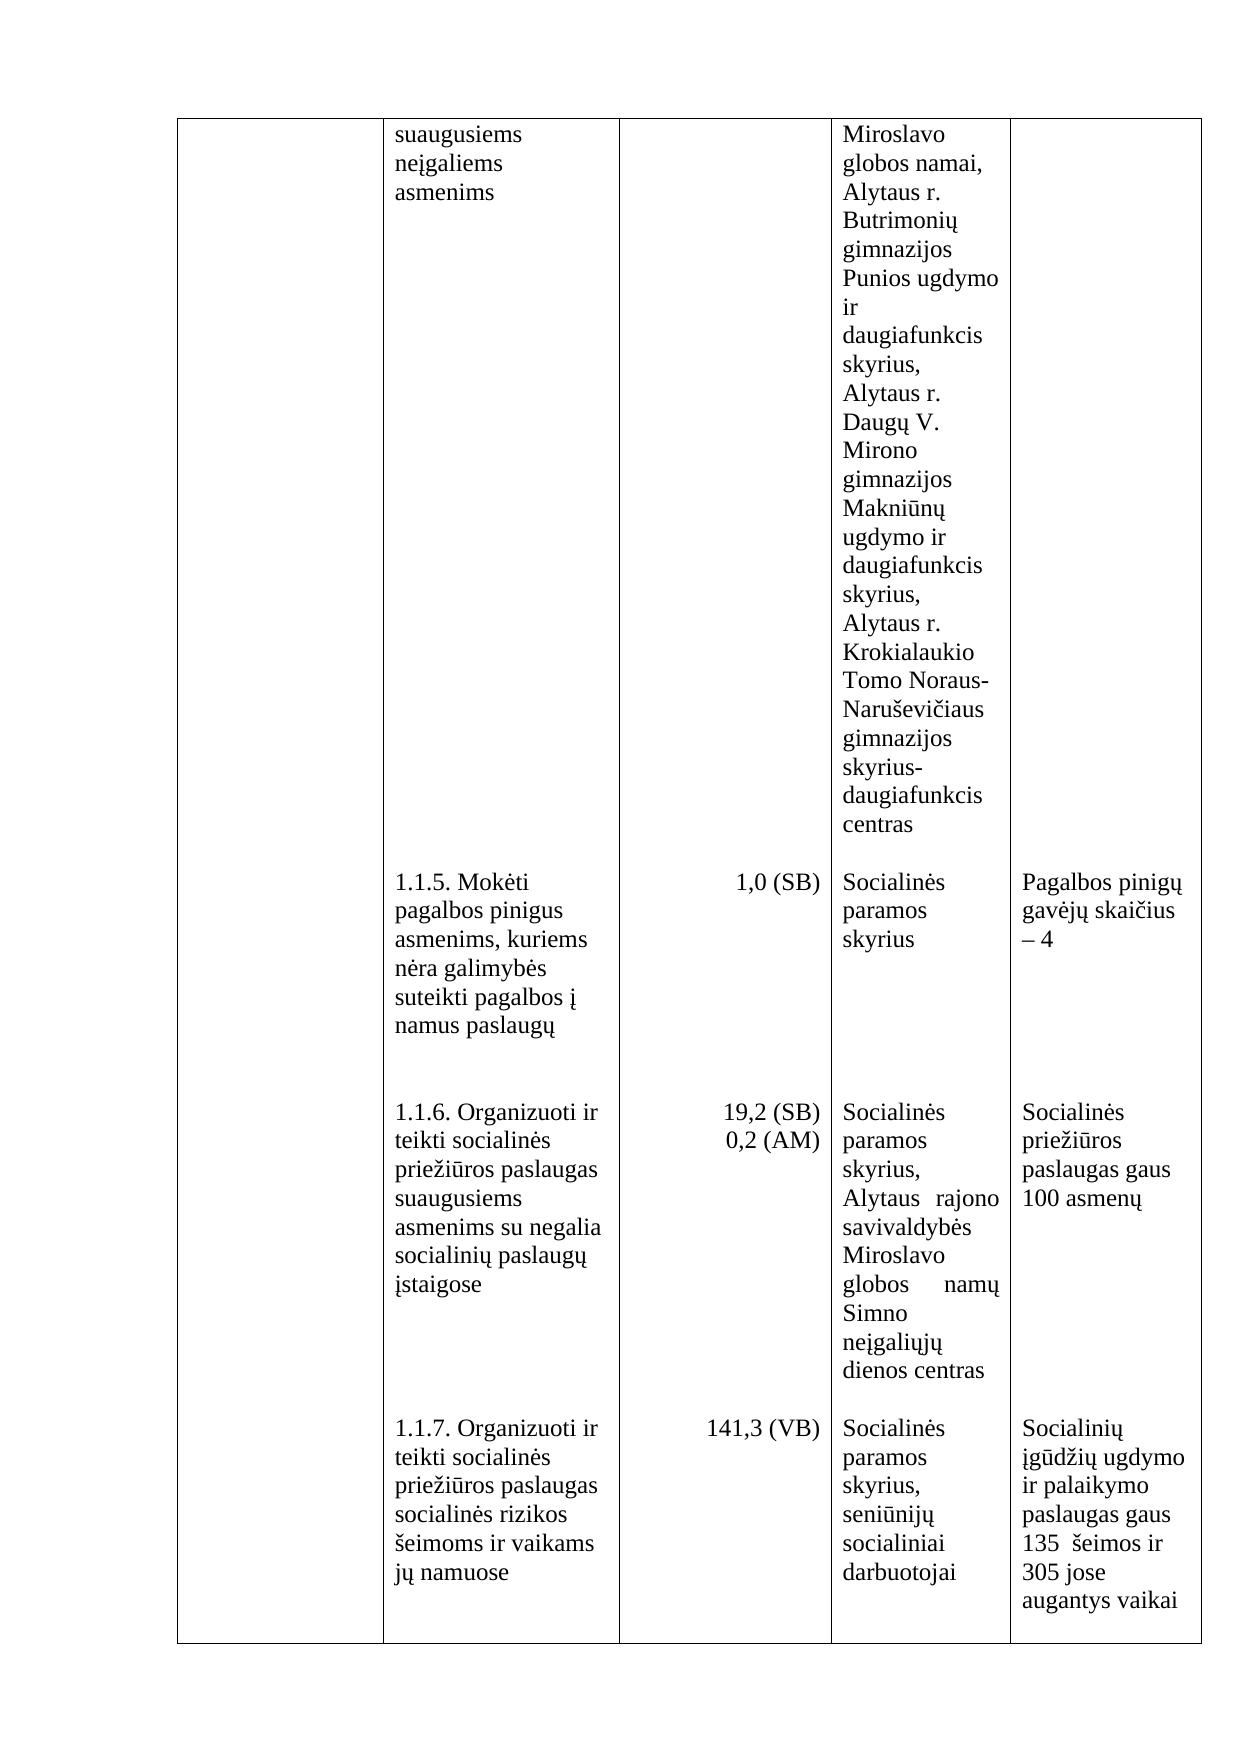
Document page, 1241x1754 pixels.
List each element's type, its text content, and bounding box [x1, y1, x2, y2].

table_cell Miroslavo globos namai, Alytaus r. Butrimonių gimnazijos Punios ugdymo ir daugiafunkcis skyrius, Alytaus r. Daugų V. Mirono gimnazijos Makniūnų ugdymo ir daugiafunkcis skyrius, Alytaus r. Krokialaukio Tomo Noraus-Naruševičiaus gimnazijos skyrius- daugiafunkcis centras Socialinės paramos skyrius Socialinės paramos skyrius, Alytaus rajono savivaldybės Miroslavo globos namų Simno neįgaliųjų dienos centras Socialinės paramos skyrius, seniūnijų socialiniai darbuotojai [832, 119, 1010, 1643]
table_cell suaugusiems neįgaliems asmenims 1.1.5. Mokėti pagalbos pinigus asmenims, kuriems nėra galimybės suteikti pagalbos į namus paslaugų 1.1.6. Organizuoti ir teikti socialinės priežiūros paslaugas suaugusiems asmenims su negalia socialinių paslaugų įstaigose 1.1.7. Organizuoti ir teikti socialinės priežiūros paslaugas socialinės rizikos šeimoms ir vaikams jų namuose [384, 119, 619, 1643]
table_cell Pagalbos pinigų gavėjų skaičius – 4 Socialinės priežiūros paslaugas gaus 100 asmenų Socialinių įgūdžių ugdymo ir palaikymo paslaugas gaus 135 šeimos ir 305 jose augantys vaikai [1011, 119, 1201, 1643]
table_cell 1,0 (SB) 19,2 (SB) 0,2 (AM) 141,3 (VB) [620, 119, 831, 1643]
table_cell [178, 119, 383, 1643]
